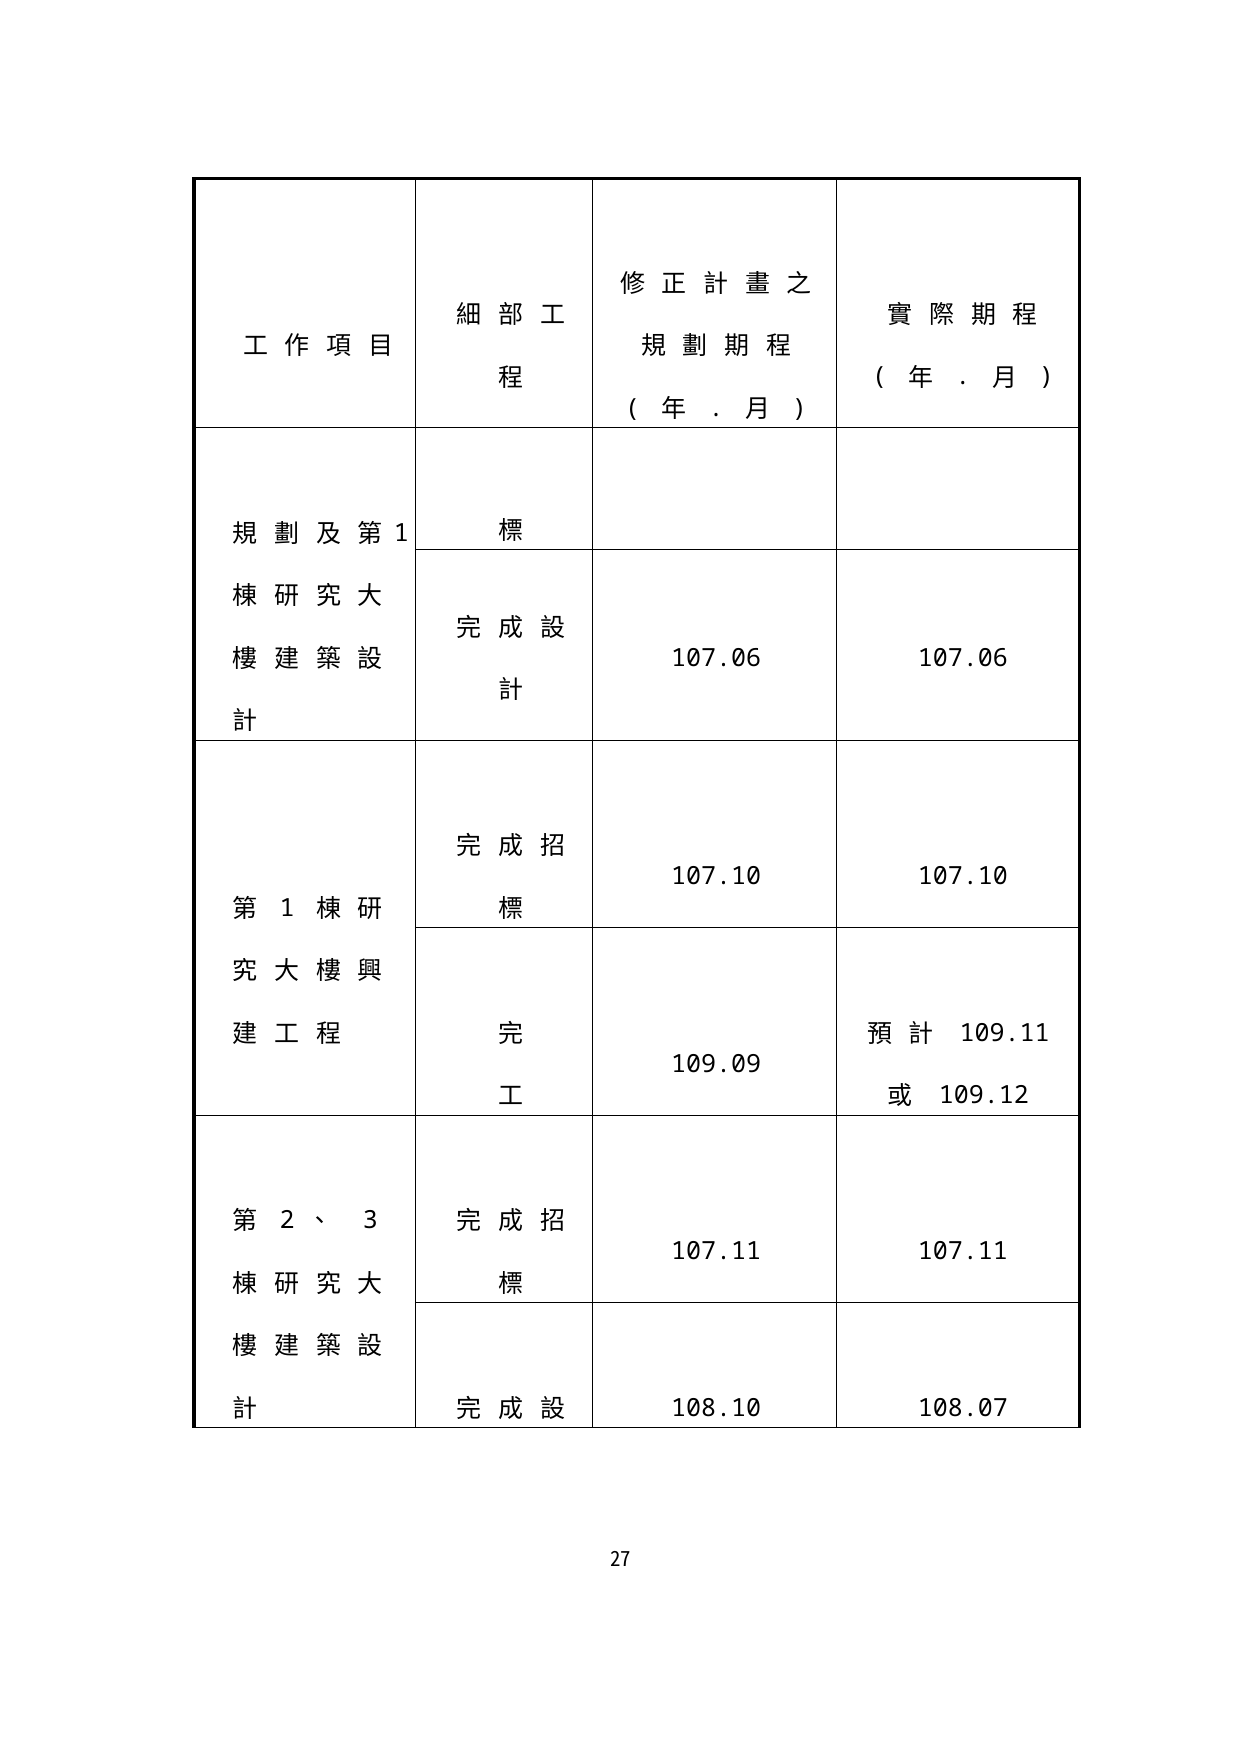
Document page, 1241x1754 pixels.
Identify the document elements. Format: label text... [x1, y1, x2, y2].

table_cell 規劃及第1棟研究大樓建築設計 [196, 428, 415, 740]
table_cell 107.10 [837, 741, 1078, 927]
table_cell [837, 428, 1078, 549]
table_header 工作項目 [196, 180, 415, 427]
table_cell 107.11 [837, 1116, 1078, 1302]
table_cell 108.10 [593, 1303, 836, 1427]
table_cell 109.09 [593, 928, 836, 1115]
table_cell 完成設計 [416, 550, 592, 740]
table_header 實際期程 (年.月) [837, 180, 1078, 427]
table_cell 標 [416, 428, 592, 549]
table_cell 107.06 [593, 550, 836, 740]
table_cell 預計109.11或109.12 [837, 928, 1078, 1115]
table_cell 完成招標 [416, 741, 592, 927]
table_header 修正計畫之規劃期程 (年.月) [593, 180, 836, 427]
table_cell 107.10 [593, 741, 836, 927]
table_cell 107.11 [593, 1116, 836, 1302]
table_cell 第1棟研究大樓興建工程 [196, 741, 415, 1115]
table_cell 完成設 [416, 1303, 592, 1427]
table_cell 第2、3棟研究大樓建築設計 [196, 1116, 415, 1427]
table_cell 完 工 [416, 928, 592, 1115]
table_cell 108.07 [837, 1303, 1078, 1427]
table_cell [593, 428, 836, 549]
table_header 細部工程 [416, 180, 592, 427]
table_cell 完成招標 [416, 1116, 592, 1302]
table_cell 107.06 [837, 550, 1078, 740]
